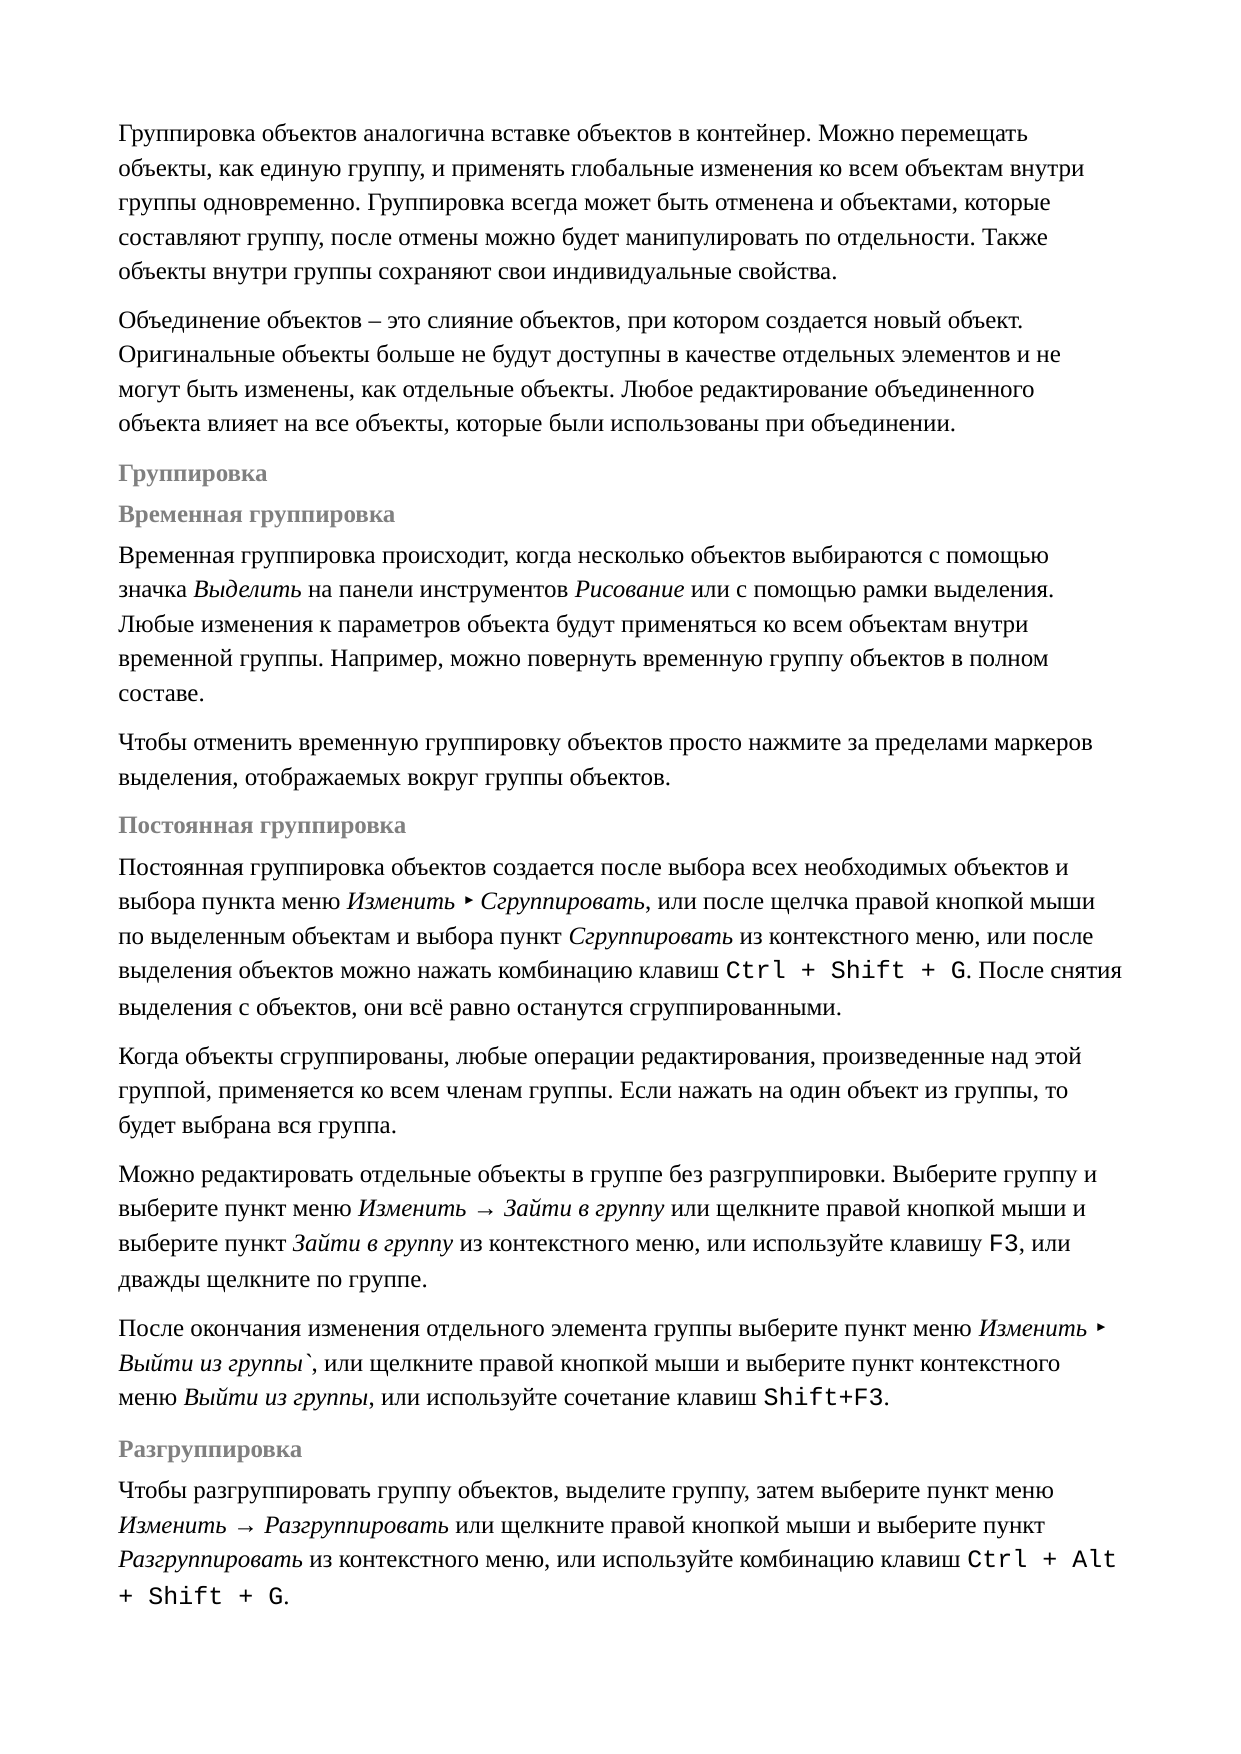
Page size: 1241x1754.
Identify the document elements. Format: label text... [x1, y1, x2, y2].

subtitle Разгруппировка [118, 1434, 1122, 1463]
subtitle Постоянная группировка [118, 811, 1122, 839]
text Временная группировка происходит, когда несколько объектов выбираются с помощью значка Выделить на панели инструментов Рисование или с помощью рамки выделения. Любые изменения к параметров объекта будут применяться ко всем объектам внутри временной группы. Например, можно повернуть временную группу объектов в полном составе. [118, 540, 1122, 707]
text После окончания изменения отдельного элемента группы выберите пункт меню Изменить ‣ Выйти из группы`, или щелкните правой кнопкой мыши и выберите пункт контекстного меню Выйти из группы, или используйте сочетание клавиш Shift+F3. [118, 1313, 1122, 1413]
subtitle Временная группировка [118, 499, 1122, 528]
text Можно редактировать отдельные объекты в группе без разгруппировки. Выберите группу и выберите пункт меню Изменить → Зайти в группу или щелкните правой кнопкой мыши и выберите пункт Зайти в группу из контекстного меню, или используйте клавишу F3, или дважды щелкните по группе. [118, 1159, 1122, 1293]
text Группировка объектов аналогична вставке объектов в контейнер. Можно перемещать объекты, как единую группу, и применять глобальные изменения ко всем объектам внутри группы одновременно. Группировка всегда может быть отменена и объектами, которые составляют группу, после отмены можно будет манипулировать по отдельности. Также объекты внутри группы сохраняют свои индивидуальные свойства. [118, 118, 1122, 285]
text Объединение объектов – это слияние объектов, при котором создается новый объект. Оригинальные объекты больше не будут доступны в качестве отдельных элементов и не могут быть изменены, как отдельные объекты. Любое редактирование объединенного объекта влияет на все объекты, которые были использованы при объединении. [118, 305, 1122, 437]
text Когда объекты сгруппированы, любые операции редактирования, произведенные над этой группой, применяется ко всем членам группы. Если нажать на один объект из группы, то будет выбрана вся группа. [118, 1041, 1122, 1139]
text Чтобы отменить временную группировку объектов просто нажмите за пределами маркеров выделения, отображаемых вокруг группы объектов. [118, 727, 1122, 790]
subtitle Группировка [118, 458, 1122, 486]
text Постоянная группировка объектов создается после выбора всех необходимых объектов и выбора пункта меню Изменить ‣ Сгруппировать, или после щелчка правой кнопкой мыши по выделенным объектам и выбора пункт Сгруппировать из контекстного меню, или после выделения объектов можно нажать комбинацию клавиш Ctrl + Shift + G. После снятия выделения с объектов, они всё равно останутся сгруппированными. [118, 852, 1122, 1021]
text Чтобы разгруппировать группу объектов, выделите группу, затем выберите пункт меню Изменить → Разгруппировать или щелкните правой кнопкой мыши и выберите пункт Разгруппировать из контекстного меню, или используйте комбинацию клавиш Ctrl + Alt + Shift + G. [118, 1475, 1122, 1612]
